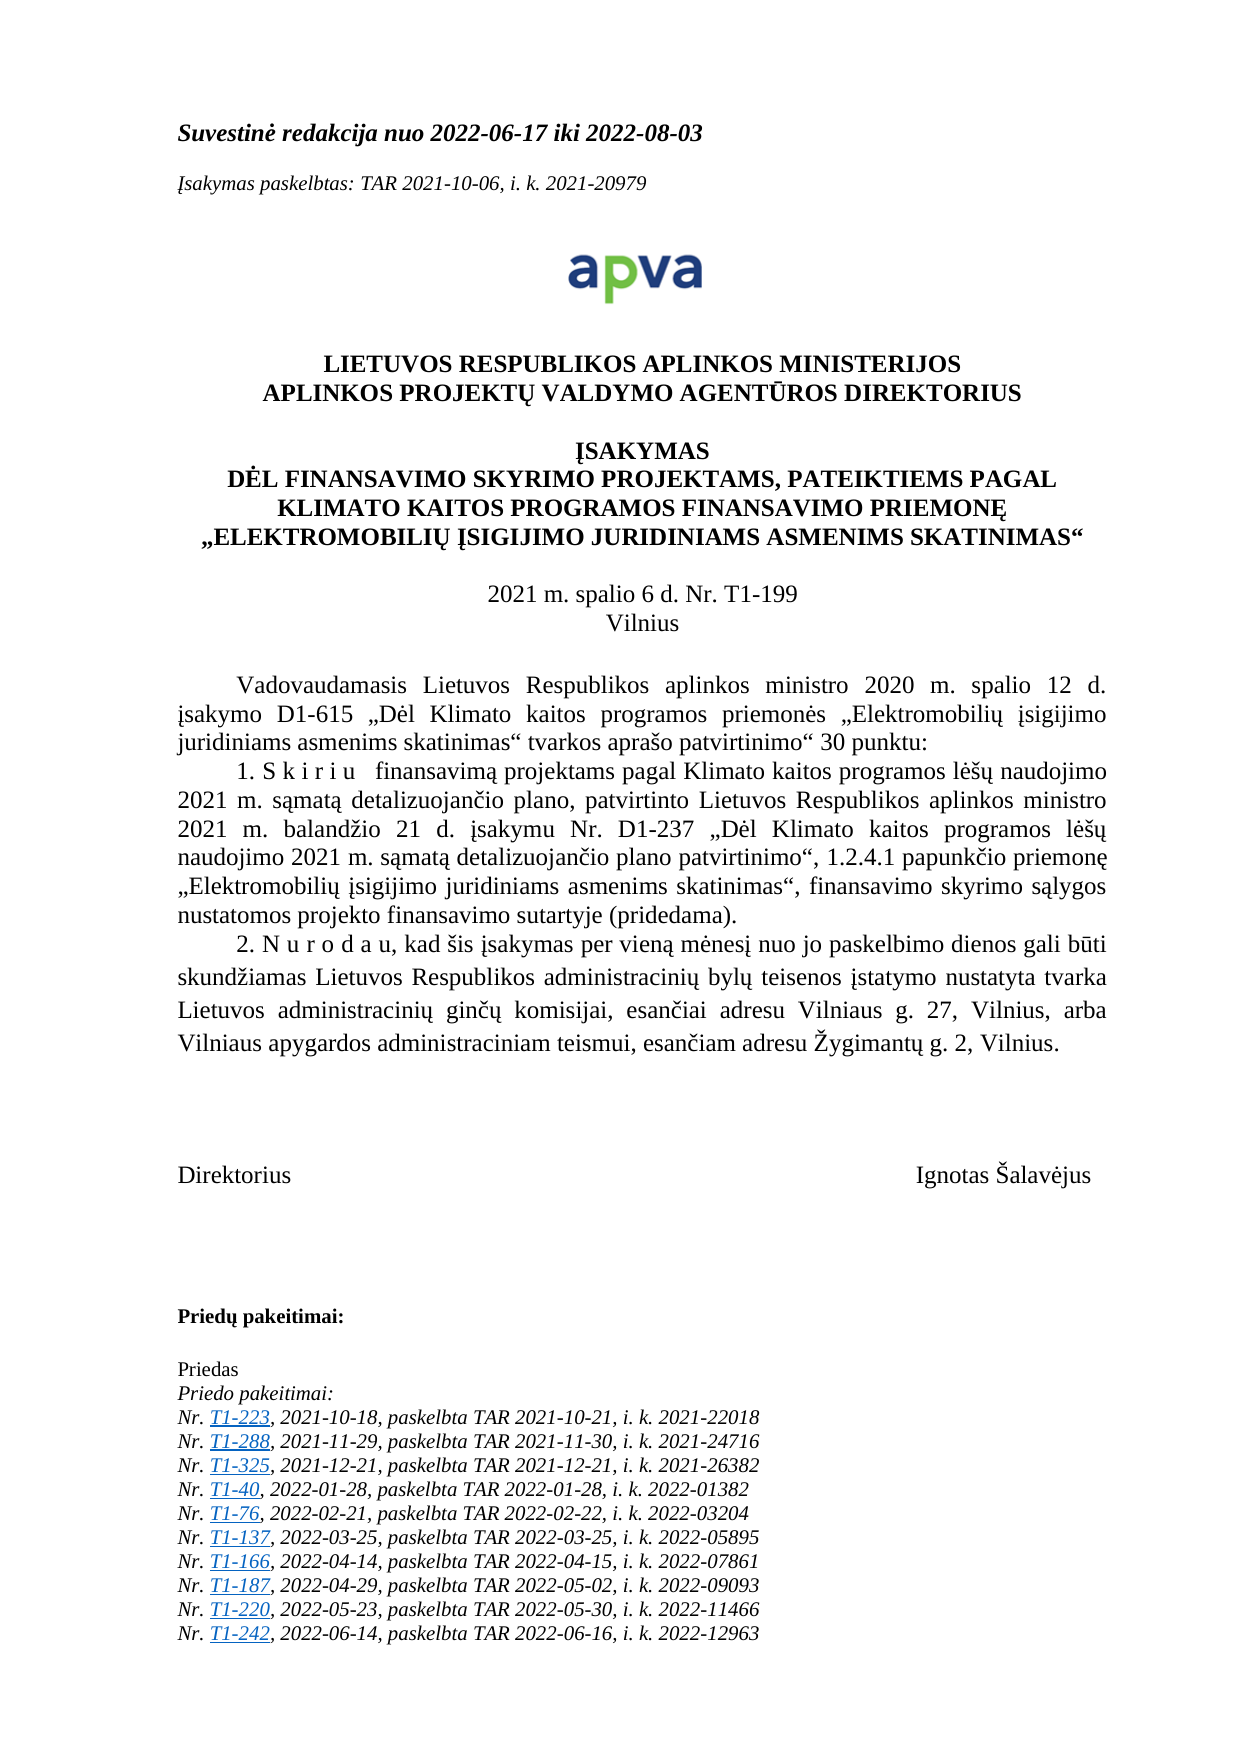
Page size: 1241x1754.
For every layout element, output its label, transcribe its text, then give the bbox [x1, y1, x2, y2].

text Nr. T1-40, 2022-01-28, paskelbta TAR 2022-01-28, i. k. 2022-01382 [177, 1477, 1107, 1501]
text APLINKOS PROJEKTŲ VALDYMO AGENTŪROS DIREKTORIUS [177, 378, 1107, 407]
text Vadovaudamasis Lietuvos Respublikos aplinkos ministro 2020 m. spalio 12 d. įsakymo D1-615 „Dėl Klimato kaitos programos priemonės „Elektromobilių įsigijimo juridiniams asmenims skatinimas“ tvarkos aprašo patvirtinimo“ 30 punktu: [177, 670, 1107, 756]
text Suvestinė redakcija nuo 2022-06-17 iki 2022-08-03 [177, 118, 1107, 147]
text Priedas [177, 1356, 1107, 1381]
text 2021 m. spalio 6 d. Nr. T1-199 [177, 579, 1107, 608]
text DĖL FINANSAVIMO SKYRIMO PROJEKTAMS, PATEIKTIEMS PAGAL KLIMATO KAITOS PROGRAMOS FINANSAVIMO PRIEMONĘ „ELEKTROMOBILIŲ ĮSIGIJIMO JURIDINIAMS ASMENIMS SKATINIMAS“ [177, 464, 1107, 551]
text Priedų pakeitimai: [177, 1304, 1107, 1328]
text 1. Skiriu finansavimą projektams pagal Klimato kaitos programos lėšų naudojimo 2021 m. sąmatą detalizuojančio plano, patvirtinto Lietuvos Respublikos aplinkos ministro 2021 m. balandžio 21 d. įsakymu Nr. D1-237 „Dėl Klimato kaitos programos lėšų naudojimo 2021 m. sąmatą detalizuojančio plano patvirtinimo“, 1.2.4.1 papunkčio priemonę „Elektromobilių įsigijimo juridiniams asmenims skatinimas“, finansavimo skyrimo sąlygos nustatomos projekto finansavimo sutartyje (pridedama). [177, 756, 1107, 929]
text Direktorius Ignotas Šalavėjus [177, 1160, 1107, 1189]
text Įsakymas paskelbtas: TAR 2021-10-06, i. k. 2021-20979 [177, 171, 1107, 195]
text Nr. T1-76, 2022-02-21, paskelbta TAR 2022-02-22, i. k. 2022-03204 [177, 1501, 1107, 1525]
text LIETUVOS RESPUBLIKOS APLINKOS MINISTERIJOS [177, 349, 1107, 378]
text Nr. T1-242, 2022-06-14, paskelbta TAR 2022-06-16, i. k. 2022-12963 [177, 1621, 1107, 1645]
text Nr. T1-223, 2021-10-18, paskelbta TAR 2021-10-21, i. k. 2021-22018 [177, 1404, 1107, 1429]
text Nr. T1-137, 2022-03-25, paskelbta TAR 2022-03-25, i. k. 2022-05895 [177, 1525, 1107, 1549]
text Nr. T1-166, 2022-04-14, paskelbta TAR 2022-04-15, i. k. 2022-07861 [177, 1549, 1107, 1573]
text Priedo pakeitimai: [177, 1381, 1107, 1404]
text Nr. T1-187, 2022-04-29, paskelbta TAR 2022-05-02, i. k. 2022-09093 [177, 1573, 1107, 1597]
text Įsakymas [177, 436, 1107, 464]
text Nr. T1-288, 2021-11-29, paskelbta TAR 2021-11-30, i. k. 2021-24716 [177, 1429, 1107, 1453]
text Nr. T1-220, 2022-05-23, paskelbta TAR 2022-05-30, i. k. 2022-11466 [177, 1597, 1107, 1621]
text 2. N u r o d a u, kad šis įsakymas per vieną mėnesį nuo jo paskelbimo dienos gali būti skundžiamas Lietuvos Respublikos administracinių bylų teisenos įstatymo nustatyta tvarka Lietuvos administracinių ginčų komisijai, esančiai adresu Vilniaus g. 27, Vilnius, arba Vilniaus apygardos administraciniam teismui, esančiam adresu Žygimantų g. 2, Vilnius. [177, 929, 1107, 1057]
text Vilnius [177, 608, 1107, 637]
text Nr. T1-325, 2021-12-21, paskelbta TAR 2021-12-21, i. k. 2021-26382 [177, 1453, 1107, 1477]
